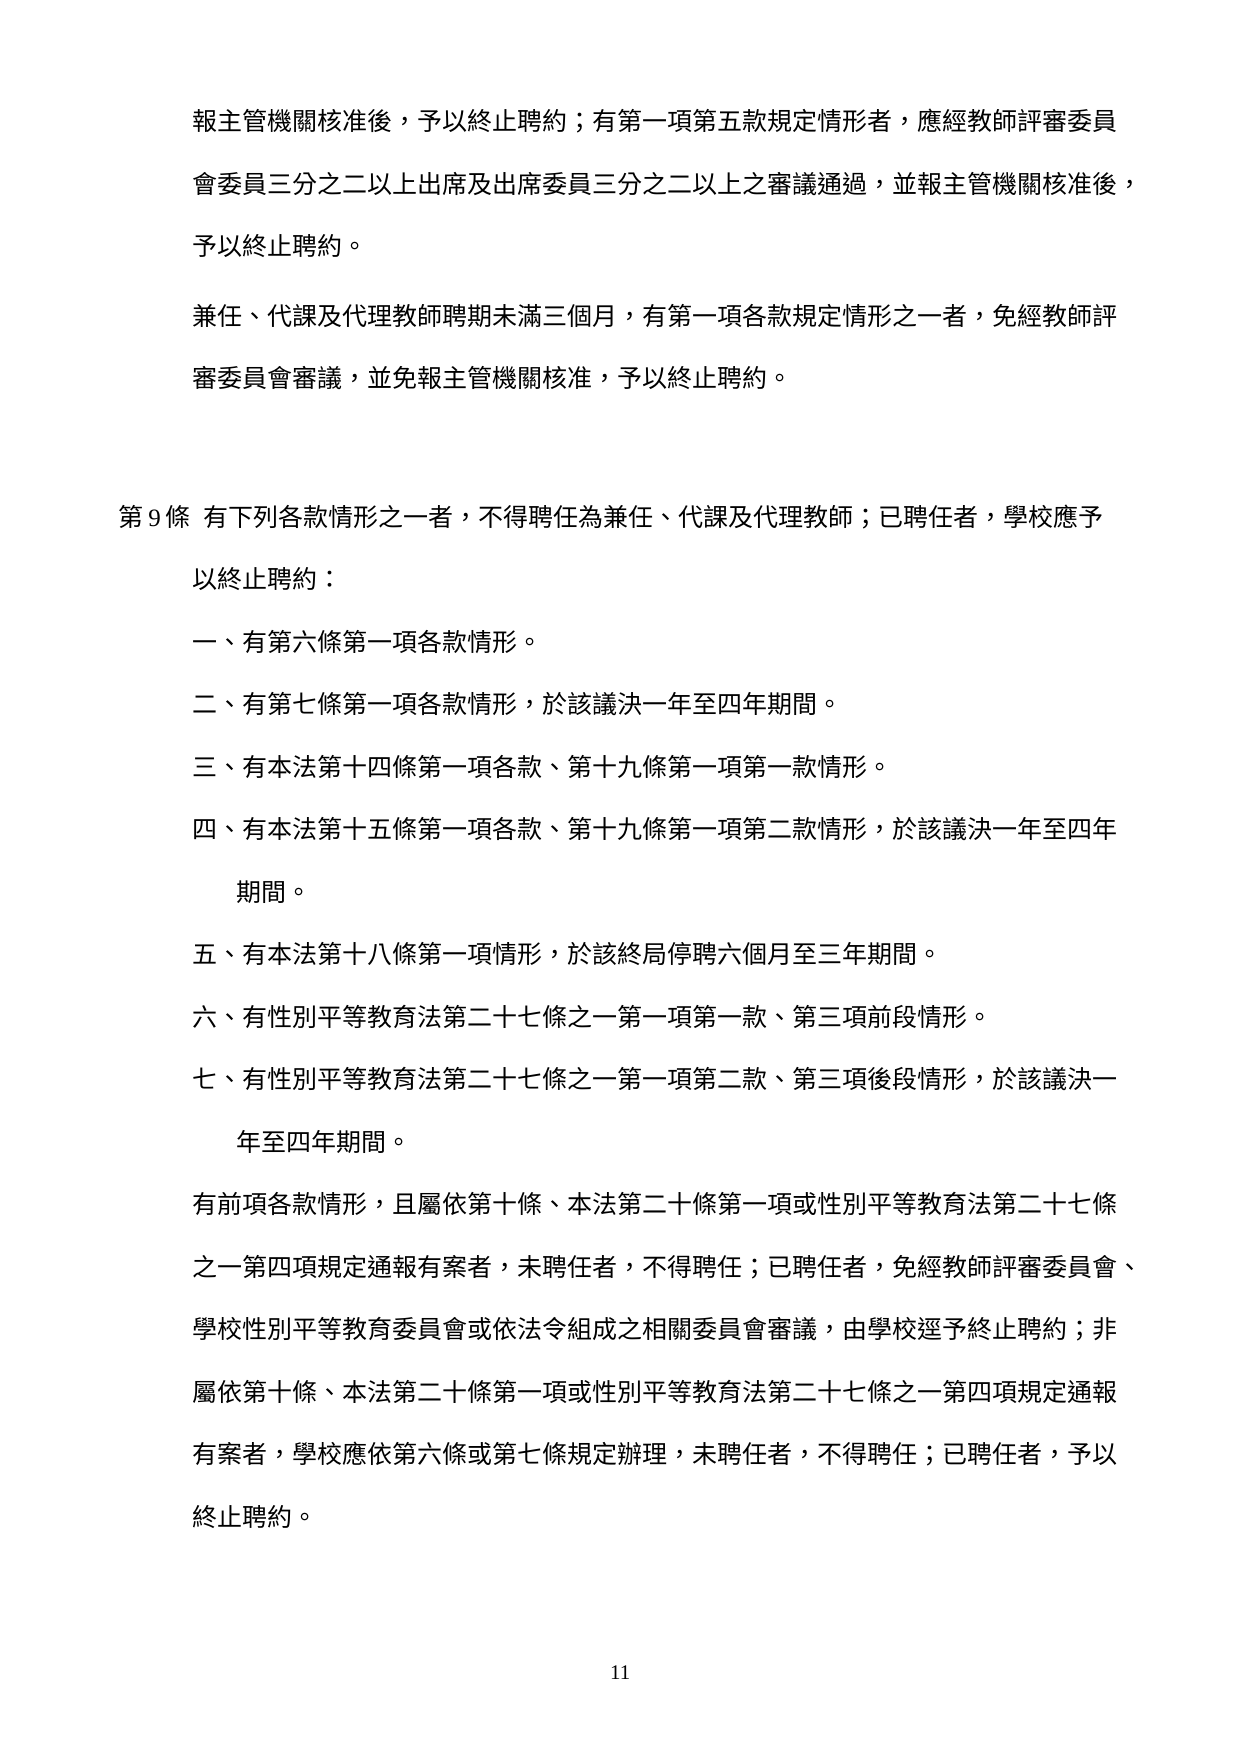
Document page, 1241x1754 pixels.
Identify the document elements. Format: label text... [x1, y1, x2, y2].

text 第9條 有下列各款情形之一者，不得聘任為兼任、代課及代理教師；已聘任者，學校應予以終止聘約： [118, 474, 1122, 599]
text 二、有第七條第一項各款情形，於該議決一年至四年期間。 [192, 661, 1122, 724]
text 兼任、代課及代理教師聘期在三個月以上，有第一項第三款或第四款規定情形之一者，應經教師評審委員會委員三分之二以上出席及出席委員二分之一以上之審議通過，並報主管機關核准後，予以終止聘約；有第一項第五款規定情形者，應經教師評審委員會委員三分之二以上出席及出席委員三分之二以上之審議通過，並報主管機關核准後，予以終止聘約。 [192, 78, 1122, 266]
text 三、有本法第十四條第一項各款、第十九條第一項第一款情形。 [192, 724, 1122, 786]
text 兼任、代課及代理教師聘期未滿三個月，有第一項各款規定情形之一者，免經教師評審委員會審議，並免報主管機關核准，予以終止聘約。 [192, 272, 1122, 397]
text 六、有性別平等教育法第二十七條之一第一項第一款、第三項前段情形。 [192, 974, 1122, 1036]
text 七、有性別平等教育法第二十七條之一第一項第二款、第三項後段情形，於該議決一年至四年期間。 [192, 1036, 1122, 1161]
text 四、有本法第十五條第一項各款、第十九條第一項第二款情形，於該議決一年至四年期間。 [192, 786, 1122, 911]
text 五、有本法第十八條第一項情形，於該終局停聘六個月至三年期間。 [192, 911, 1122, 974]
text 有前項各款情形，且屬依第十條、本法第二十條第一項或性別平等教育法第二十七條之一第四項規定通報有案者，未聘任者，不得聘任；已聘任者，免經教師評審委員會、學校性別平等教育委員會或依法令組成之相關委員會審議，由學校逕予終止聘約；非屬依第十條、本法第二十條第一項或性別平等教育法第二十七條之一第四項規定通報有案者，學校應依第六條或第七條規定辦理，未聘任者，不得聘任；已聘任者，予以終止聘約。 [192, 1161, 1122, 1536]
text 一、有第六條第一項各款情形。 [192, 599, 1122, 661]
